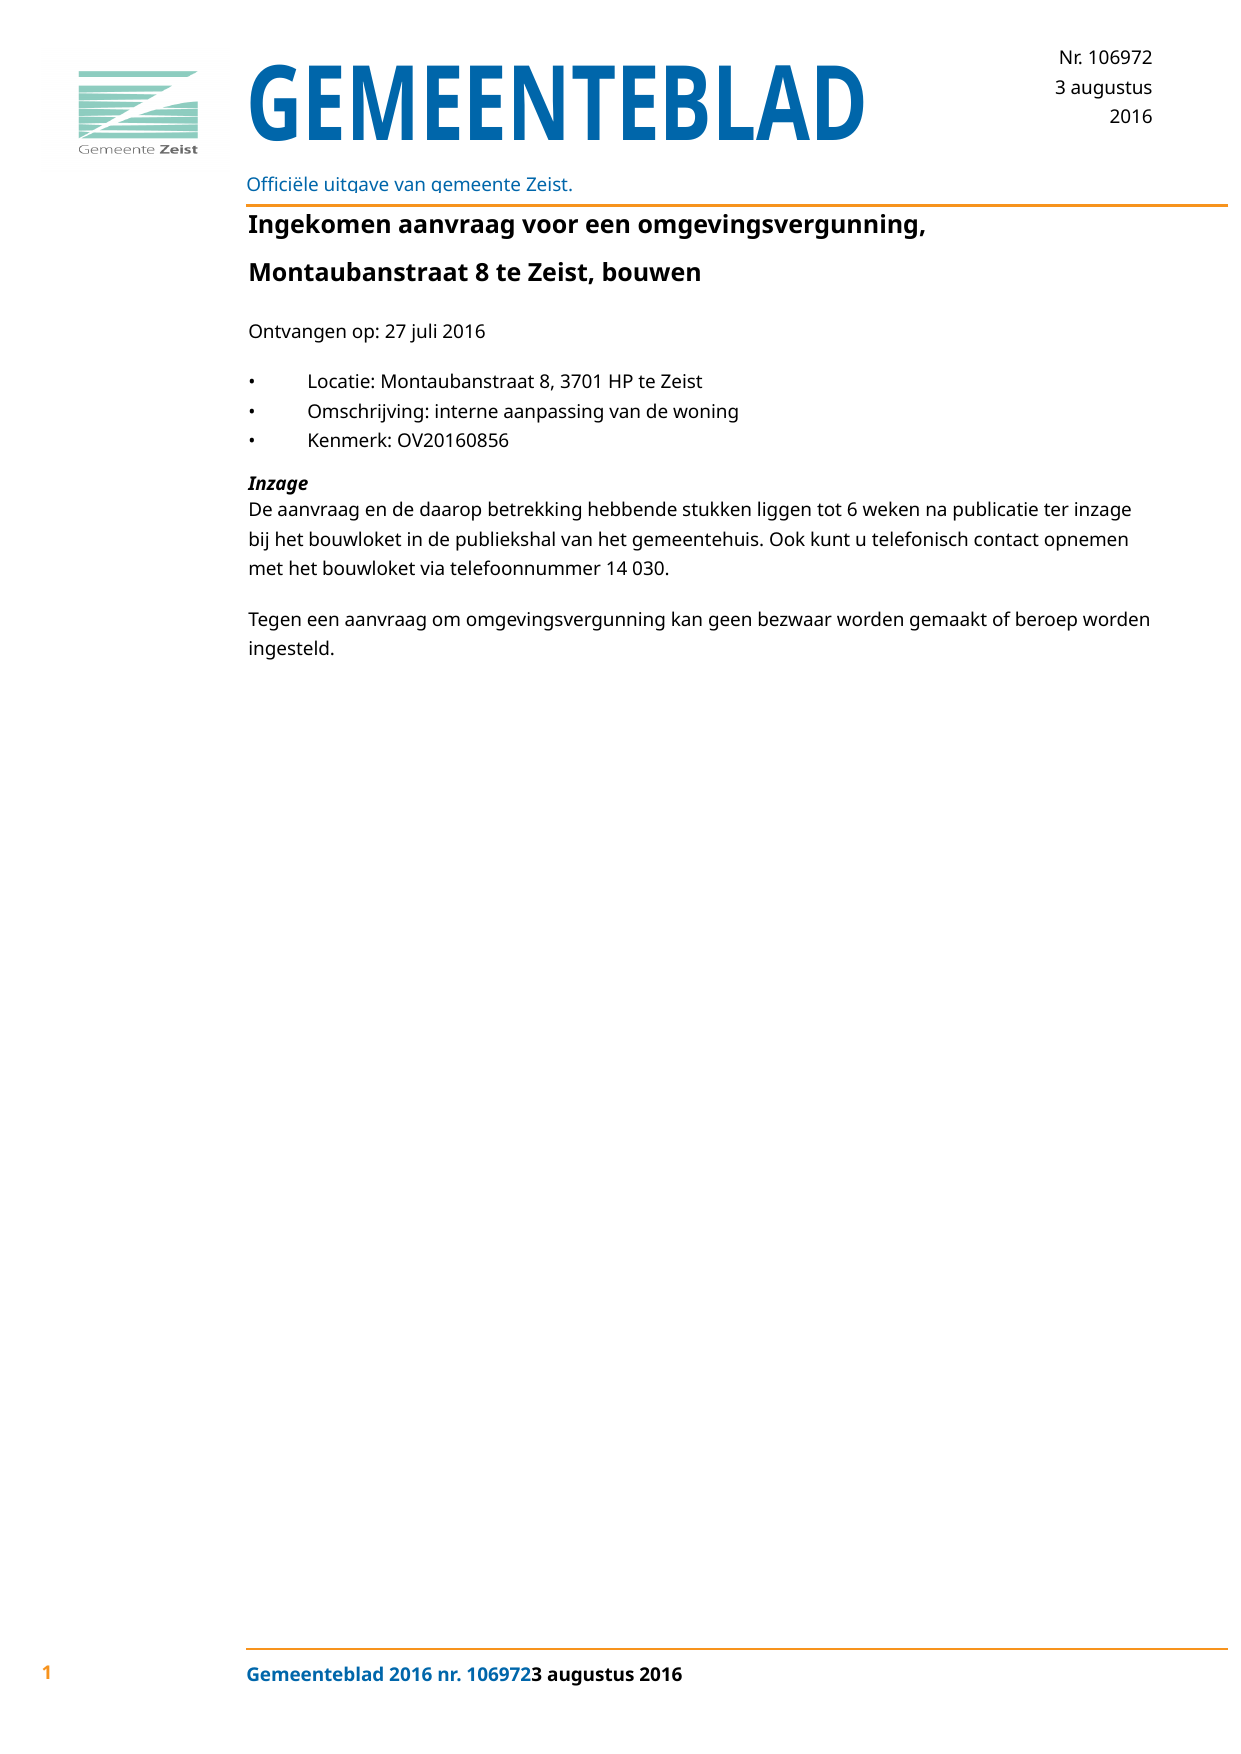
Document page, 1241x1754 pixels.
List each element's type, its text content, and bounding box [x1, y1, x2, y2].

text De aanvraag en de daarop betrekking hebbende stukken liggen tot 6 weken na publicatie ter inzage bij het bouwloket in de publiekshal van het gemeentehuis. Ook kunt u telefonisch contact opnemen met het bouwloket via telefoonnummer 14 030. [248, 496, 1152, 581]
text Ingekomen aanvraag voor een omgevingsvergunning, Montaubanstraat 8 te Zeist, bouwen [248, 207, 1152, 288]
list Locatie: Montaubanstraat 8, 3701 HP te Zeist [248, 368, 1152, 394]
text Tegen een aanvraag om omgevingsvergunning kan geen bezwaar worden gemaakt of beroep worden ingesteld. [248, 606, 1152, 661]
text Inzage [248, 471, 1152, 496]
text Ontvangen op: 27 juli 2016 [248, 318, 1152, 344]
picture [41, 47, 231, 172]
list Kenmerk: OV20160856 [248, 427, 1152, 453]
list Omschrijving: interne aanpassing van de woning [248, 398, 1152, 424]
